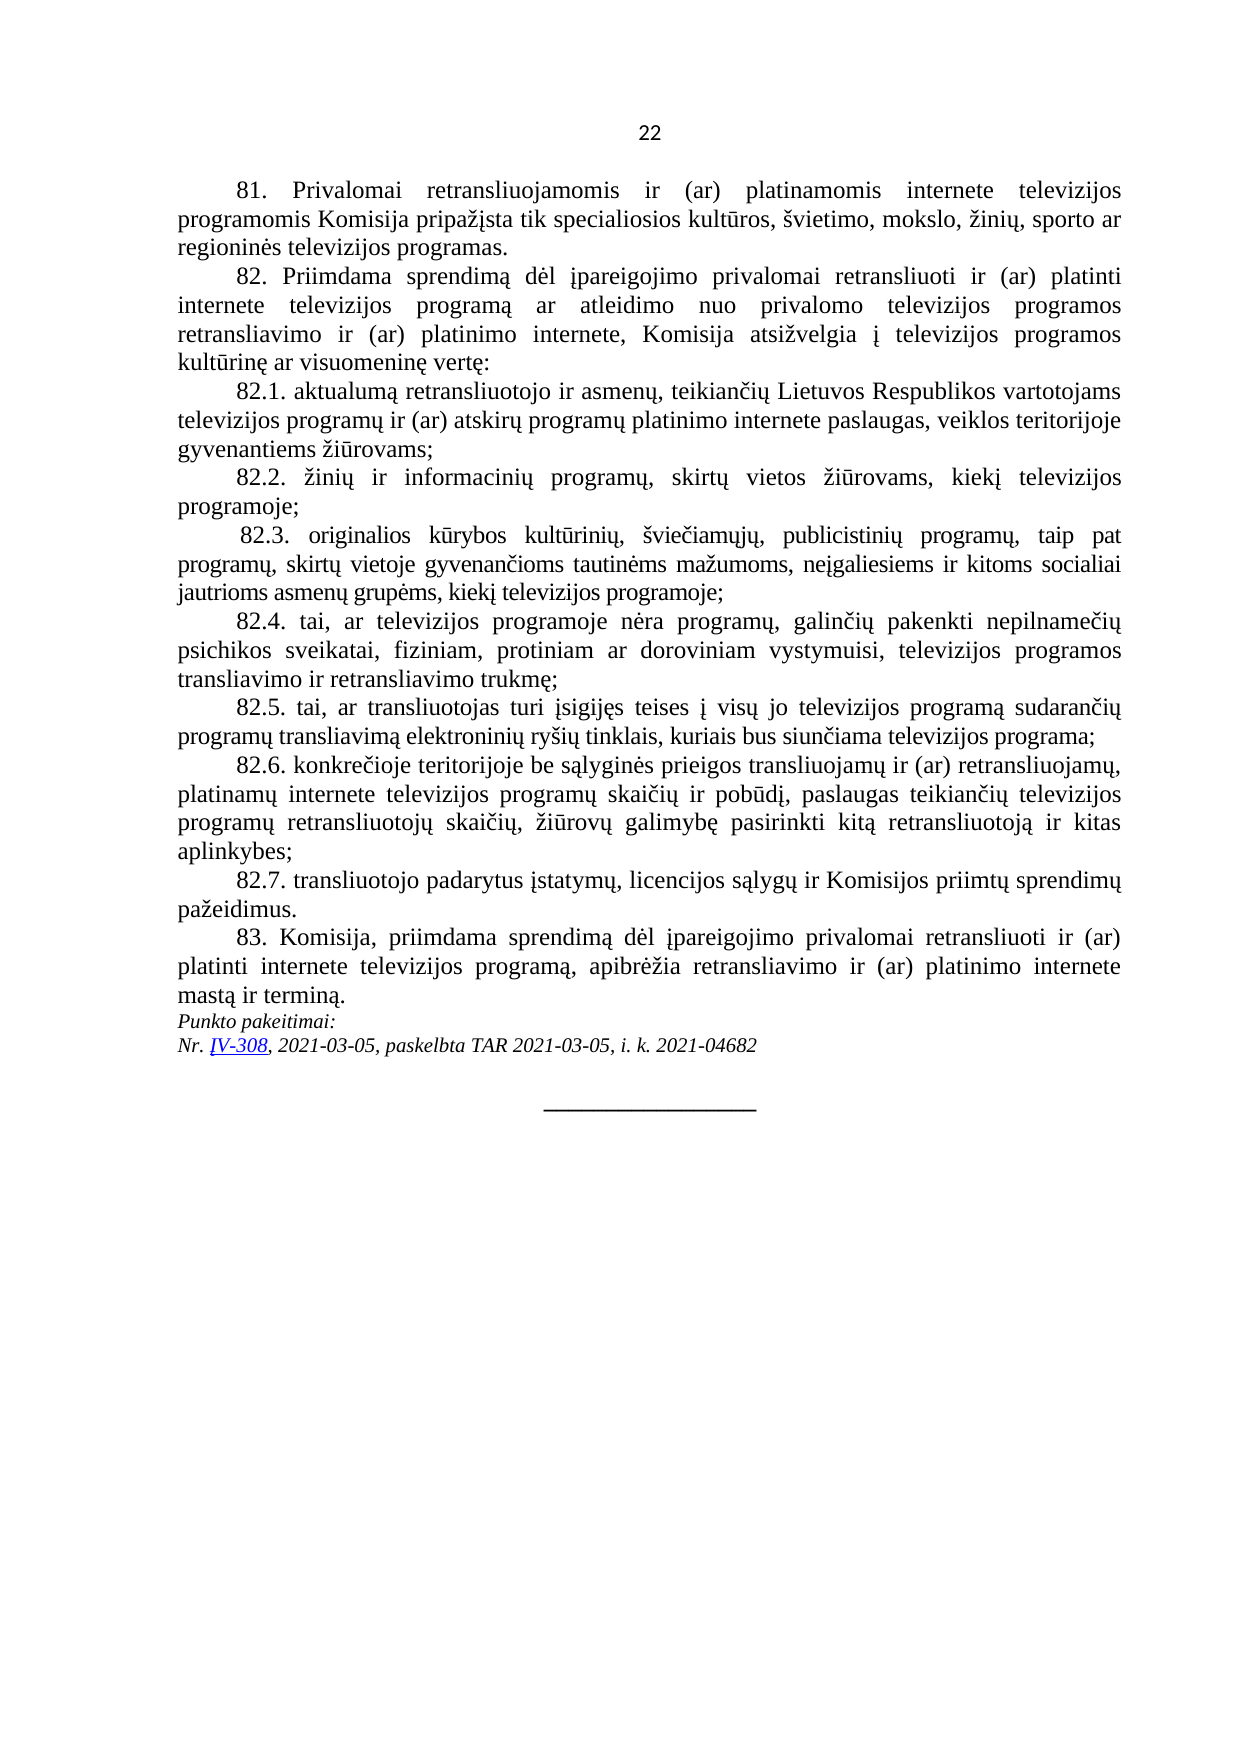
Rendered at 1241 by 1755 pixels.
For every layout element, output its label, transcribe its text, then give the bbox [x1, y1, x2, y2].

text 81. Privalomai retransliuojamomis ir (ar) platinamomis internete televizijos programomis Komisija pripažįsta tik specialiosios kultūros, švietimo, mokslo, žinių, sporto ar regioninės televizijos programas. [177, 175, 1122, 261]
text Nr. ĮV-308, 2021-03-05, paskelbta TAR 2021-03-05, i. k. 2021-04682 [177, 1033, 1122, 1057]
text 82.5. tai, ar transliuotojas turi įsigijęs teises į visų jo televizijos programą sudarančių programų transliavimą elektroninių ryšių tinklais, kuriais bus siunčiama televizijos programa; [177, 692, 1122, 750]
text 82.2. žinių ir informacinių programų, skirtų vietos žiūrovams, kiekį televizijos programoje; [177, 462, 1122, 520]
text 82.6. konkrečioje teritorijoje be sąlyginės prieigos transliuojamų ir (ar) retransliuojamų, platinamų internete televizijos programų skaičių ir pobūdį, paslaugas teikiančių televizijos programų retransliuotojų skaičių, žiūrovų galimybę pasirinkti kitą retransliuotoją ir kitas aplinkybes; [177, 750, 1122, 865]
text 82.7. transliuotojo padarytus įstatymų, licencijos sąlygų ir Komisijos priimtų sprendimų pažeidimus. [177, 865, 1122, 922]
text Punkto pakeitimai: [177, 1009, 1122, 1033]
text 83. Komisija, priimdama sprendimą dėl įpareigojimo privalomai retransliuoti ir (ar) platinti internete televizijos programą, apibrėžia retransliavimo ir (ar) platinimo internete mastą ir terminą. [177, 922, 1122, 1009]
text 82.4. tai, ar televizijos programoje nėra programų, galinčių pakenkti nepilnamečių psichikos sveikatai, fiziniam, protiniam ar doroviniam vystymuisi, televizijos programos transliavimo ir retransliavimo trukmę; [177, 606, 1122, 692]
text 82. Priimdama sprendimą dėl įpareigojimo privalomai retransliuoti ir (ar) platinti internete televizijos programą ar atleidimo nuo privalomo televizijos programos retransliavimo ir (ar) platinimo internete, Komisija atsižvelgia į televizijos programos kultūrinę ar visuomeninę vertę: [177, 261, 1122, 376]
text 82.1. aktualumą retransliuotojo ir asmenų, teikiančių Lietuvos Respublikos vartotojams televizijos programų ir (ar) atskirų programų platinimo internete paslaugas, veiklos teritorijoje gyvenantiems žiūrovams; [177, 376, 1122, 462]
text _________________ [177, 1086, 1122, 1114]
text 82.3. originalios kūrybos kultūrinių, šviečiamųjų, publicistinių programų, taip pat programų, skirtų vietoje gyvenančioms tautinėms mažumoms, neįgaliesiems ir kitoms socialiai jautrioms asmenų grupėms, kiekį televizijos programoje; [177, 520, 1122, 606]
